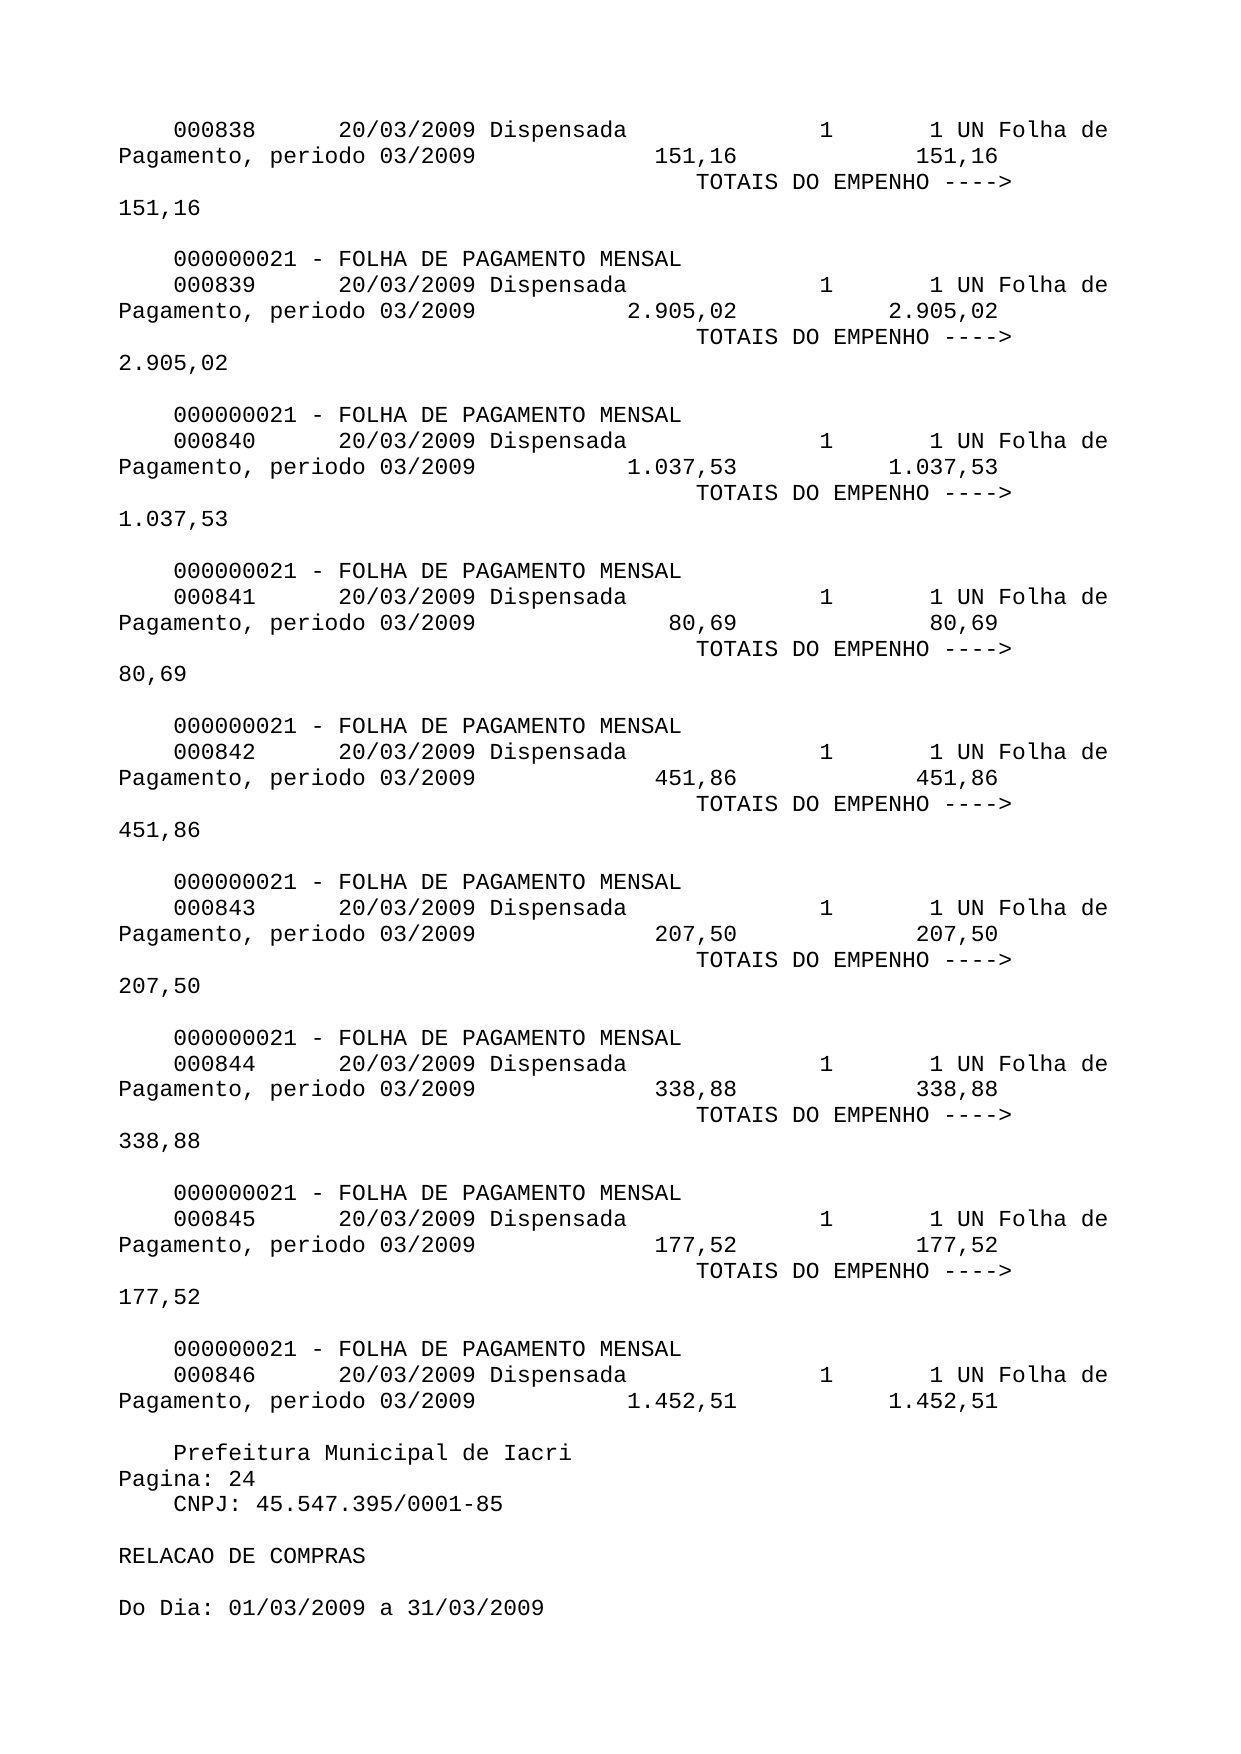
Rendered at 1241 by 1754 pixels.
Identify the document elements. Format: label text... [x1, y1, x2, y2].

text 000000021 - FOLHA DE PAGAMENTO MENSAL [118, 248, 1122, 274]
text 000843 20/03/2009 Dispensada 1 1 UN Folha de Pagamento, periodo 03/2009 207,50 207,50 [118, 896, 1122, 948]
text TOTAIS DO EMPENHO ----> 207,50 [118, 948, 1122, 1000]
text TOTAIS DO EMPENHO ----> 338,88 [118, 1104, 1122, 1156]
text 000846 20/03/2009 Dispensada 1 1 UN Folha de Pagamento, periodo 03/2009 1.452,51 1.452,51 [118, 1363, 1122, 1415]
text 000842 20/03/2009 Dispensada 1 1 UN Folha de Pagamento, periodo 03/2009 451,86 451,86 [118, 741, 1122, 792]
text 000844 20/03/2009 Dispensada 1 1 UN Folha de Pagamento, periodo 03/2009 338,88 338,88 [118, 1052, 1122, 1104]
text 000000021 - FOLHA DE PAGAMENTO MENSAL [118, 870, 1122, 896]
text 000840 20/03/2009 Dispensada 1 1 UN Folha de Pagamento, periodo 03/2009 1.037,53 1.037,53 [118, 429, 1122, 481]
text 000000021 - FOLHA DE PAGAMENTO MENSAL [118, 559, 1122, 585]
text 000000021 - FOLHA DE PAGAMENTO MENSAL [118, 1182, 1122, 1207]
text RELACAO DE COMPRAS [118, 1519, 1122, 1571]
text 000000021 - FOLHA DE PAGAMENTO MENSAL [118, 1337, 1122, 1363]
text 000000021 - FOLHA DE PAGAMENTO MENSAL [118, 1026, 1122, 1052]
text TOTAIS DO EMPENHO ----> 151,16 [118, 170, 1122, 222]
text 000000021 - FOLHA DE PAGAMENTO MENSAL [118, 403, 1122, 429]
text TOTAIS DO EMPENHO ----> 177,52 [118, 1259, 1122, 1311]
text 000841 20/03/2009 Dispensada 1 1 UN Folha de Pagamento, periodo 03/2009 80,69 80,69 [118, 585, 1122, 637]
text CNPJ: 45.547.395/0001-85 [118, 1493, 1122, 1519]
text 000000021 - FOLHA DE PAGAMENTO MENSAL [118, 715, 1122, 741]
text TOTAIS DO EMPENHO ----> 80,69 [118, 637, 1122, 689]
text TOTAIS DO EMPENHO ----> 451,86 [118, 792, 1122, 844]
text 000839 20/03/2009 Dispensada 1 1 UN Folha de Pagamento, periodo 03/2009 2.905,02 2.905,02 [118, 274, 1122, 326]
text Prefeitura Municipal de Iacri Pagina: 24 [118, 1441, 1122, 1493]
text TOTAIS DO EMPENHO ----> 1.037,53 [118, 481, 1122, 533]
text Do Dia: 01/03/2009 a 31/03/2009 [118, 1571, 1122, 1622]
text TOTAIS DO EMPENHO ----> 2.905,02 [118, 326, 1122, 377]
text 000838 20/03/2009 Dispensada 1 1 UN Folha de Pagamento, periodo 03/2009 151,16 151,16 [118, 118, 1122, 170]
text 000845 20/03/2009 Dispensada 1 1 UN Folha de Pagamento, periodo 03/2009 177,52 177,52 [118, 1207, 1122, 1259]
